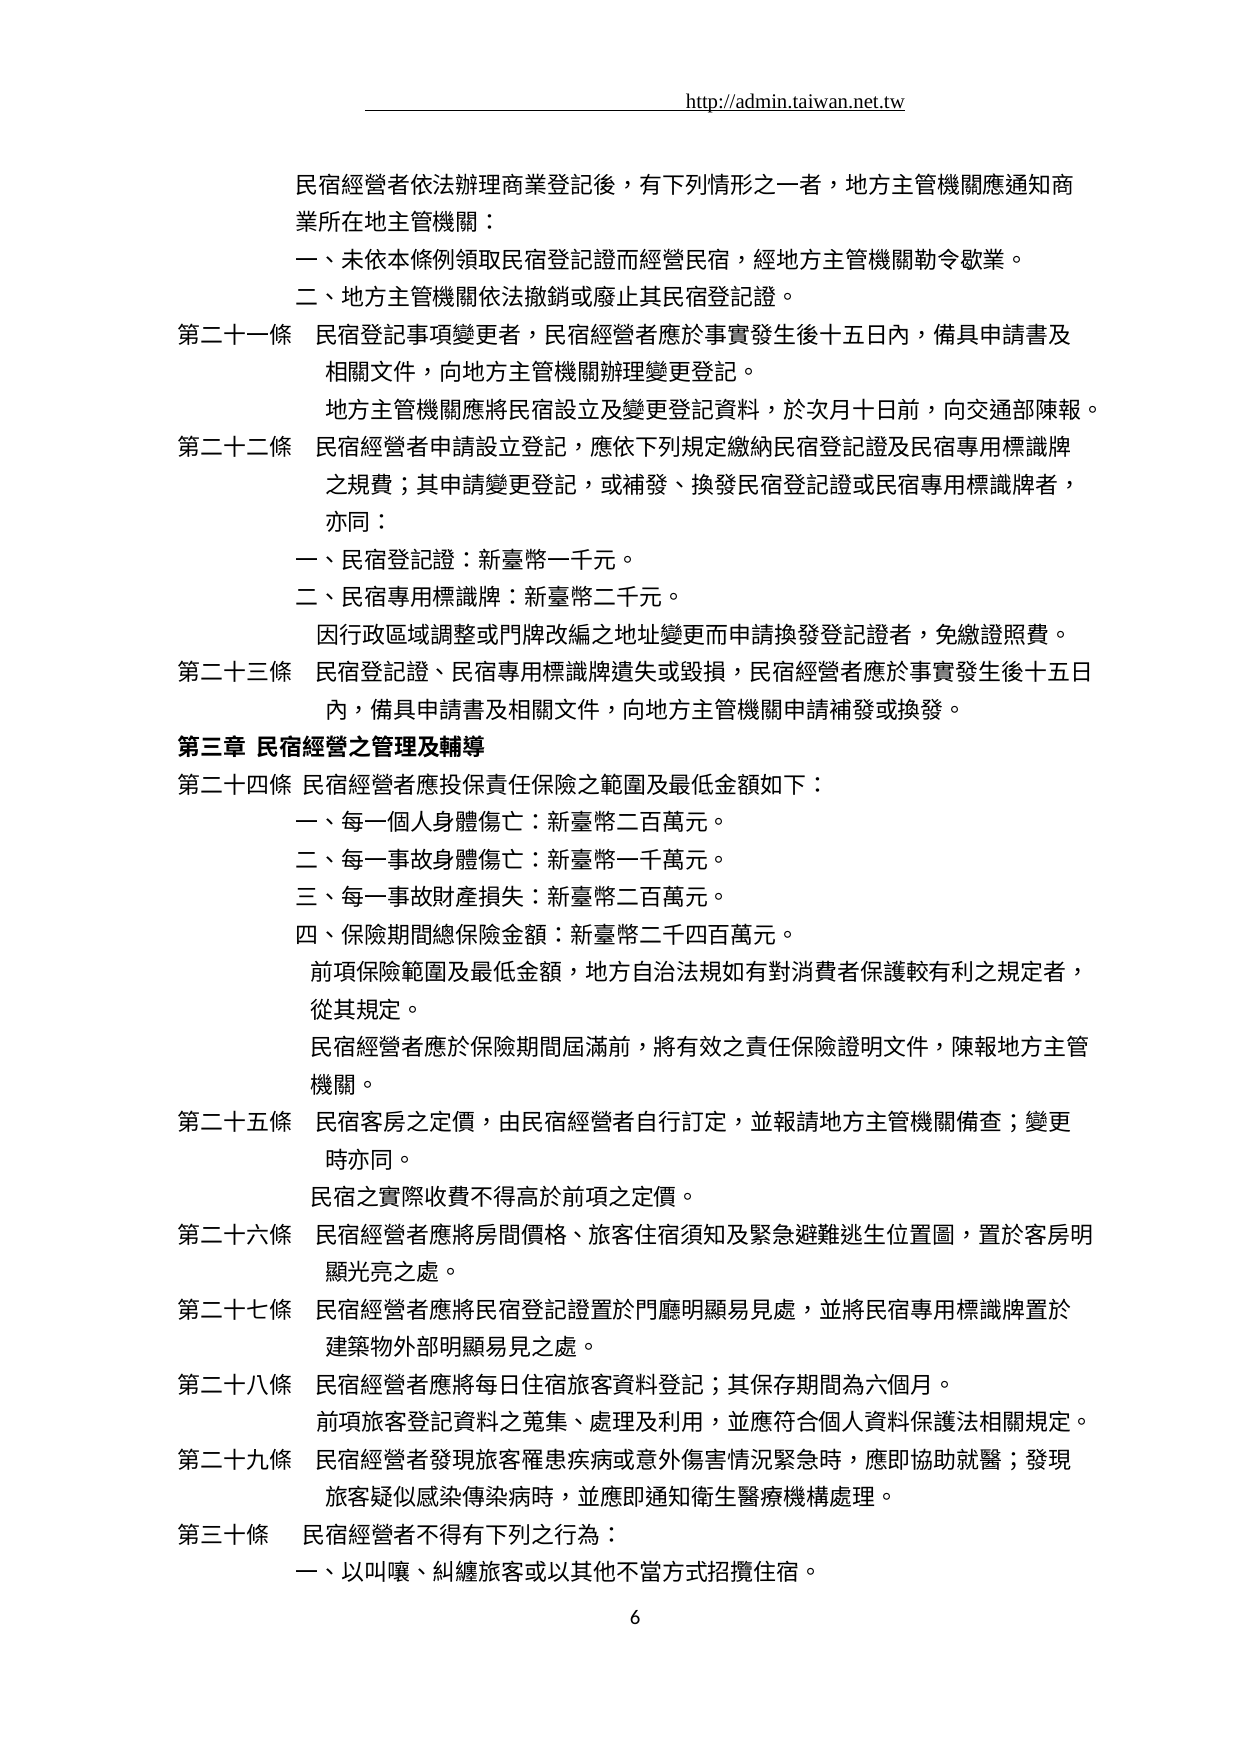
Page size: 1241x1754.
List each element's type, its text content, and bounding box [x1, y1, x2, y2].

text 第二十二條 民宿經營者申請設立登記，應依下列規定繳納民宿登記證及民宿專用標識牌之規費；其申請變更登記，或補發、換發民宿登記證或民宿專用標識牌者，亦同： [177, 427, 1092, 539]
text 三、每一事故財產損失：新臺幣二百萬元。 [295, 877, 1092, 914]
text 一、民宿登記證：新臺幣一千元。 [295, 539, 1092, 577]
text 前項旅客登記資料之蒐集、處理及利用，並應符合個人資料保護法相關規定。 [310, 1402, 1092, 1439]
text 因行政區域調整或門牌改編之地址變更而申請換發登記證者，免繳證照費。 [251, 614, 1092, 652]
text 二、地方主管機關依法撤銷或廢止其民宿登記證。 [295, 277, 1092, 314]
text 民宿之實際收費不得高於前項之定價。 [310, 1177, 1092, 1214]
text 民宿經營者依法辦理商業登記後，有下列情形之一者，地方主管機關應通知商業所在地主管機關： [295, 164, 1092, 239]
text 一、每一個人身體傷亡：新臺幣二百萬元。 [295, 802, 1092, 839]
text 二、民宿專用標識牌：新臺幣二千元。 [295, 577, 1092, 614]
text 第二十六條 民宿經營者應將房間價格、旅客住宿須知及緊急避難逃生位置圖，置於客房明顯光亮之處。 [177, 1214, 1092, 1289]
text 第二十四條 民宿經營者應投保責任保險之範圍及最低金額如下： [177, 764, 1092, 802]
text 第三十條 民宿經營者不得有下列之行為： [177, 1514, 1092, 1552]
text 前項保險範圍及最低金額，地方自治法規如有對消費者保護較有利之規定者，從其規定。 [310, 952, 1092, 1027]
text 第二十八條 民宿經營者應將每日住宿旅客資料登記；其保存期間為六個月。 [177, 1364, 1092, 1402]
text 一、以叫嚷、糾纏旅客或以其他不當方式招攬住宿。 [295, 1552, 1092, 1589]
text 第二十七條 民宿經營者應將民宿登記證置於門廳明顯易見處，並將民宿專用標識牌置於建築物外部明顯易見之處。 [177, 1289, 1092, 1364]
text 第三章 民宿經營之管理及輔導 [177, 727, 1092, 764]
text 第二十九條 民宿經營者發現旅客罹患疾病或意外傷害情況緊急時，應即協助就醫；發現旅客疑似感染傳染病時，並應即通知衛生醫療機構處理。 [177, 1439, 1092, 1514]
text 民宿經營者應於保險期間屆滿前，將有效之責任保險證明文件，陳報地方主管機關。 [310, 1027, 1092, 1102]
text 二、每一事故身體傷亡：新臺幣一千萬元。 [295, 839, 1092, 877]
text 第二十一條 民宿登記事項變更者，民宿經營者應於事實發生後十五日內，備具申請書及相關文件，向地方主管機關辦理變更登記。 [177, 314, 1092, 389]
text 一、未依本條例領取民宿登記證而經營民宿，經地方主管機關勒令歇業。 [295, 239, 1092, 277]
text 第二十三條 民宿登記證、民宿專用標識牌遺失或毀損，民宿經營者應於事實發生後十五日內，備具申請書及相關文件，向地方主管機關申請補發或換發。 [177, 652, 1092, 727]
text 地方主管機關應將民宿設立及變更登記資料，於次月十日前，向交通部陳報。 [177, 389, 1092, 427]
text 第二十五條 民宿客房之定價，由民宿經營者自行訂定，並報請地方主管機關備查；變更時亦同。 [177, 1102, 1092, 1177]
text 四、保險期間總保險金額：新臺幣二千四百萬元。 [295, 914, 1092, 952]
